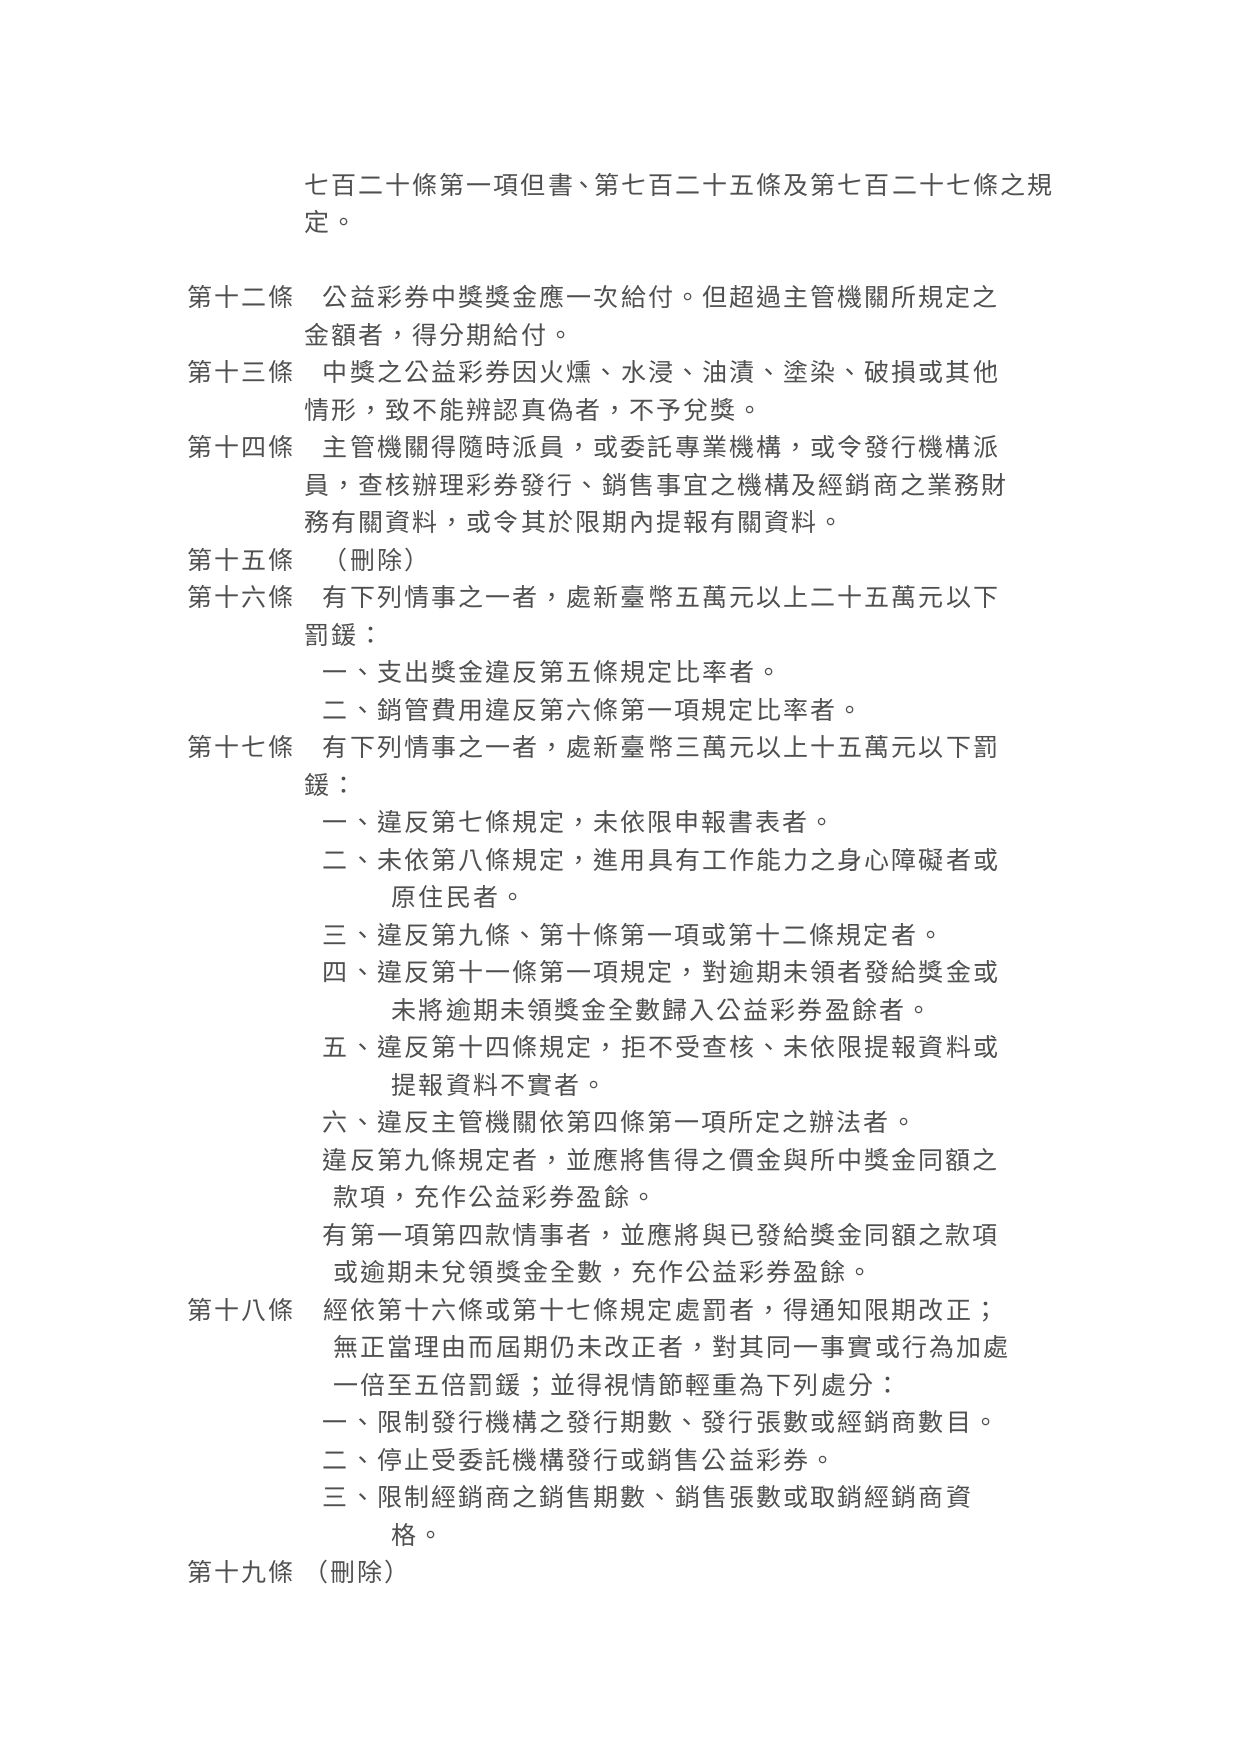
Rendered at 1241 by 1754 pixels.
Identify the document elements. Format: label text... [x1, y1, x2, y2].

text 務有關資料，或令其於限期內提報有關資料。 第十五條 （刪除） 第十六條 有下列情事之一者，處新臺幣五萬元以上二十五萬元以下 [187, 502, 1053, 614]
text 員，查核辦理彩券發行、銷售事宜之機構及經銷商之業務財 [187, 464, 1053, 502]
text 款項，充作公益彩券盈餘。 有第一項第四款情事者，並應將與已發給獎金同額之款項 [187, 1177, 1053, 1252]
text 第十二條 公益彩券中獎獎金應一次給付。但超過主管機關所規定之 [187, 277, 1053, 314]
text 一倍至五倍罰鍰；並得視情節輕重為下列處分： 一、限制發行機構之發行期數、發行張數或經銷商數目。 二、停止受委託機構發行或銷售公益彩券。 三、限制經銷商之銷售期數、銷售張數或取銷經銷商資 [187, 1364, 1053, 1514]
text 未將逾期未領獎金全數歸入公益彩券盈餘者。 五、違反第十四條規定，拒不受查核、未依限提報資料或 [187, 989, 1053, 1064]
text 或逾期未兌領獎金全數，充作公益彩券盈餘。 第十八條 經依第十六條或第十七條規定處罰者，得通知限期改正； [187, 1252, 1053, 1327]
text 七百二十條第一項但書、第七百二十五條及第七百二十七條之規定。 [304, 164, 1053, 277]
text 罰鍰： 一、支出獎金違反第五條規定比率者。 二、銷管費用違反第六條第一項規定比率者。 第十七條 有下列情事之一者，處新臺幣三萬元以上十五萬元以下罰 [187, 614, 1053, 764]
text 情形，致不能辨認真偽者，不予兌獎。 第十四條 主管機關得隨時派員，或委託專業機構，或令發行機構派 [187, 389, 1053, 464]
text 原住民者。 三、違反第九條、第十條第一項或第十二條規定者。 四、違反第十一條第一項規定，對逾期未領者發給獎金或 [187, 877, 1053, 989]
text 鍰： 一、違反第七條規定，未依限申報書表者。 二、未依第八條規定，進用具有工作能力之身心障礙者或 [187, 764, 1053, 877]
text 無正當理由而屆期仍未改正者，對其同一事實或行為加處 [187, 1327, 1053, 1364]
text 格。 第十九條 （刪除） [187, 1514, 1053, 1589]
text 提報資料不實者。 六、違反主管機關依第四條第一項所定之辦法者。 違反第九條規定者，並應將售得之價金與所中獎金同額之 [187, 1064, 1053, 1177]
text 金額者，得分期給付。 第十三條 中獎之公益彩券因火燻、水浸、油漬、塗染、破損或其他 [187, 314, 1053, 389]
